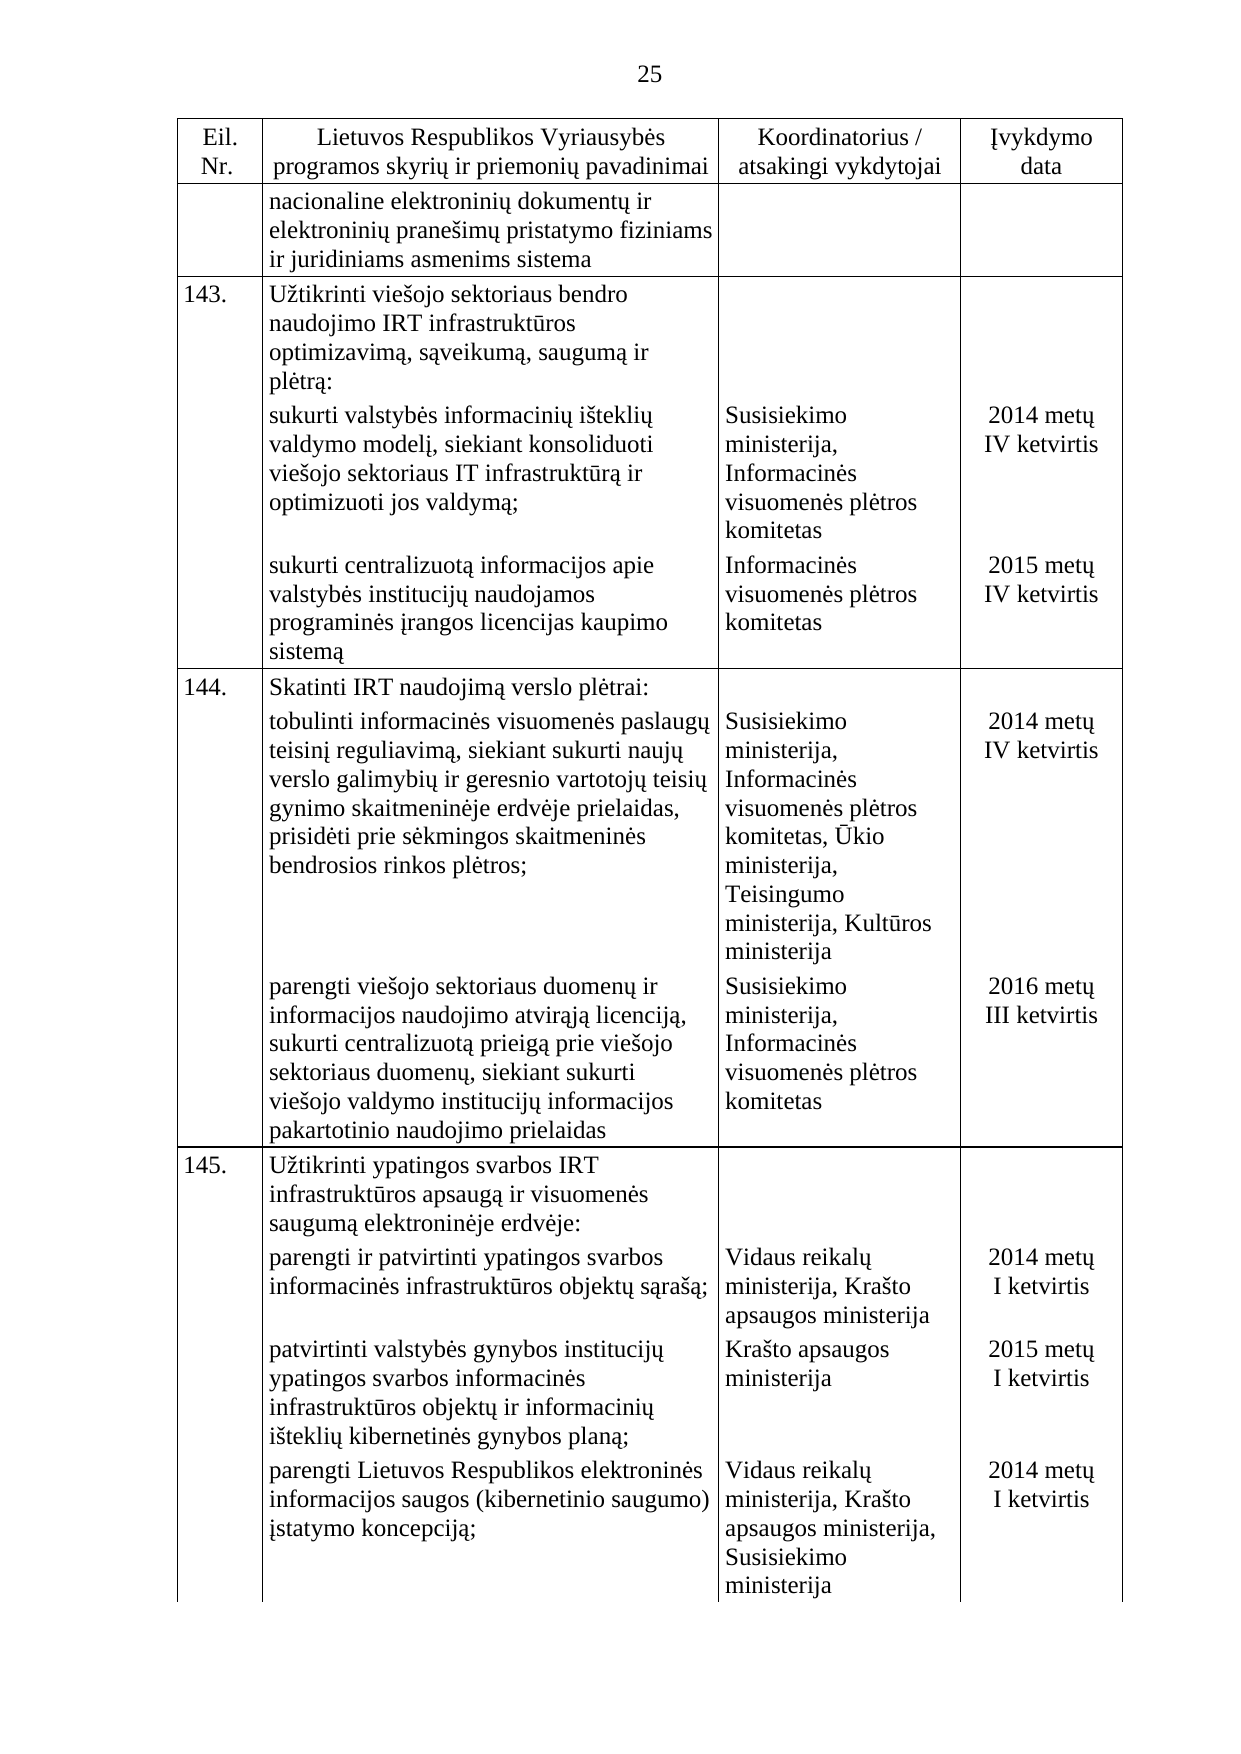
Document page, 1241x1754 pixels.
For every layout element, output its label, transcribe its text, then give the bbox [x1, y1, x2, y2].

table_cell [719, 277, 960, 397]
table_cell 2014 metų IV ketvirtis [961, 398, 1122, 547]
table_cell Vidaus reikalų ministerija, Krašto apsaugos ministerija, Susisiekimo ministerija [719, 1453, 960, 1602]
table_cell [719, 1148, 960, 1239]
table_cell parengti Lietuvos Respublikos elektroninės informacijos saugos (kibernetinio saugumo) įstatymo koncepciją; [263, 1453, 718, 1602]
table_header Įvykdymo data [961, 119, 1122, 182]
table_header Lietuvos Respublikos Vyriausybės programos skyrių ir priemonių pavadinimai [263, 119, 718, 182]
table_cell 2015 metų IV ketvirtis [961, 547, 1122, 668]
table_cell [178, 968, 262, 1146]
table_cell sukurti valstybės informacinių išteklių valdymo modelį, siekiant konsoliduoti viešojo sektoriaus IT infrastruktūrą ir optimizuoti jos valdymą; [263, 398, 718, 547]
table_cell Skatinti IRT naudojimą verslo plėtrai: [263, 669, 718, 703]
table_cell Užtikrinti viešojo sektoriaus bendro naudojimo IRT infrastruktūros optimizavimą, sąveikumą, saugumą ir plėtrą: [263, 277, 718, 397]
table_cell 2014 metų IV ketvirtis [961, 704, 1122, 968]
table_cell [178, 398, 262, 547]
table_cell parengti viešojo sektoriaus duomenų ir informacijos naudojimo atvirąją licenciją, sukurti centralizuotą prieigą prie viešojo sektoriaus duomenų, siekiant sukurti viešojo valdymo institucijų informacijos pakartotinio naudojimo prielaidas [263, 968, 718, 1146]
table_cell Susisiekimo ministerija, Informacinės visuomenės plėtros komitetas, Ūkio ministerija, Teisingumo ministerija, Kultūros ministerija [719, 704, 960, 968]
table_cell 143. [178, 277, 262, 397]
table_cell Užtikrinti ypatingos svarbos IRT infrastruktūros apsaugą ir visuomenės saugumą elektroninėje erdvėje: [263, 1148, 718, 1239]
table_cell 2014 metų I ketvirtis [961, 1240, 1122, 1332]
table_cell tobulinti informacinės visuomenės paslaugų teisinį reguliavimą, siekiant sukurti naujų verslo galimybių ir geresnio vartotojų teisių gynimo skaitmeninėje erdvėje prielaidas, prisidėti prie sėkmingos skaitmeninės bendrosios rinkos plėtros; [263, 704, 718, 968]
table_cell 2016 metų III ketvirtis [961, 968, 1122, 1146]
table_cell Susisiekimo ministerija, Informacinės visuomenės plėtros komitetas [719, 968, 960, 1146]
table_cell [961, 184, 1122, 276]
table_cell [178, 1240, 262, 1332]
table_cell [178, 704, 262, 968]
table_cell Susisiekimo ministerija, Informacinės visuomenės plėtros komitetas [719, 398, 960, 547]
table_cell [178, 1453, 262, 1602]
table_cell 144. [178, 669, 262, 703]
table_cell Informacinės visuomenės plėtros komitetas [719, 547, 960, 668]
table_cell nacionaline elektroninių dokumentų ir elektroninių pranešimų pristatymo fiziniams ir juridiniams asmenims sistema [263, 184, 718, 276]
table_cell 2015 metų I ketvirtis [961, 1332, 1122, 1452]
table_cell [178, 184, 262, 276]
table_cell Krašto apsaugos ministerija [719, 1332, 960, 1452]
table_cell parengti ir patvirtinti ypatingos svarbos informacinės infrastruktūros objektų sąrašą; [263, 1240, 718, 1332]
table_cell 2014 metų I ketvirtis [961, 1453, 1122, 1602]
table_cell [719, 669, 960, 703]
table_cell [178, 547, 262, 668]
table_cell [719, 184, 960, 276]
table_cell sukurti centralizuotą informacijos apie valstybės institucijų naudojamos programinės įrangos licencijas kaupimo sistemą [263, 547, 718, 668]
table_cell [961, 277, 1122, 397]
table_cell 145. [178, 1148, 262, 1239]
table_cell [961, 1148, 1122, 1239]
table_cell [961, 669, 1122, 703]
table_cell [178, 1332, 262, 1452]
table_header Koordinatorius / atsakingi vykdytojai [719, 119, 960, 182]
table_header Eil. Nr. [178, 119, 262, 182]
table_cell patvirtinti valstybės gynybos institucijų ypatingos svarbos informacinės infrastruktūros objektų ir informacinių išteklių kibernetinės gynybos planą; [263, 1332, 718, 1452]
table_cell Vidaus reikalų ministerija, Krašto apsaugos ministerija [719, 1240, 960, 1332]
